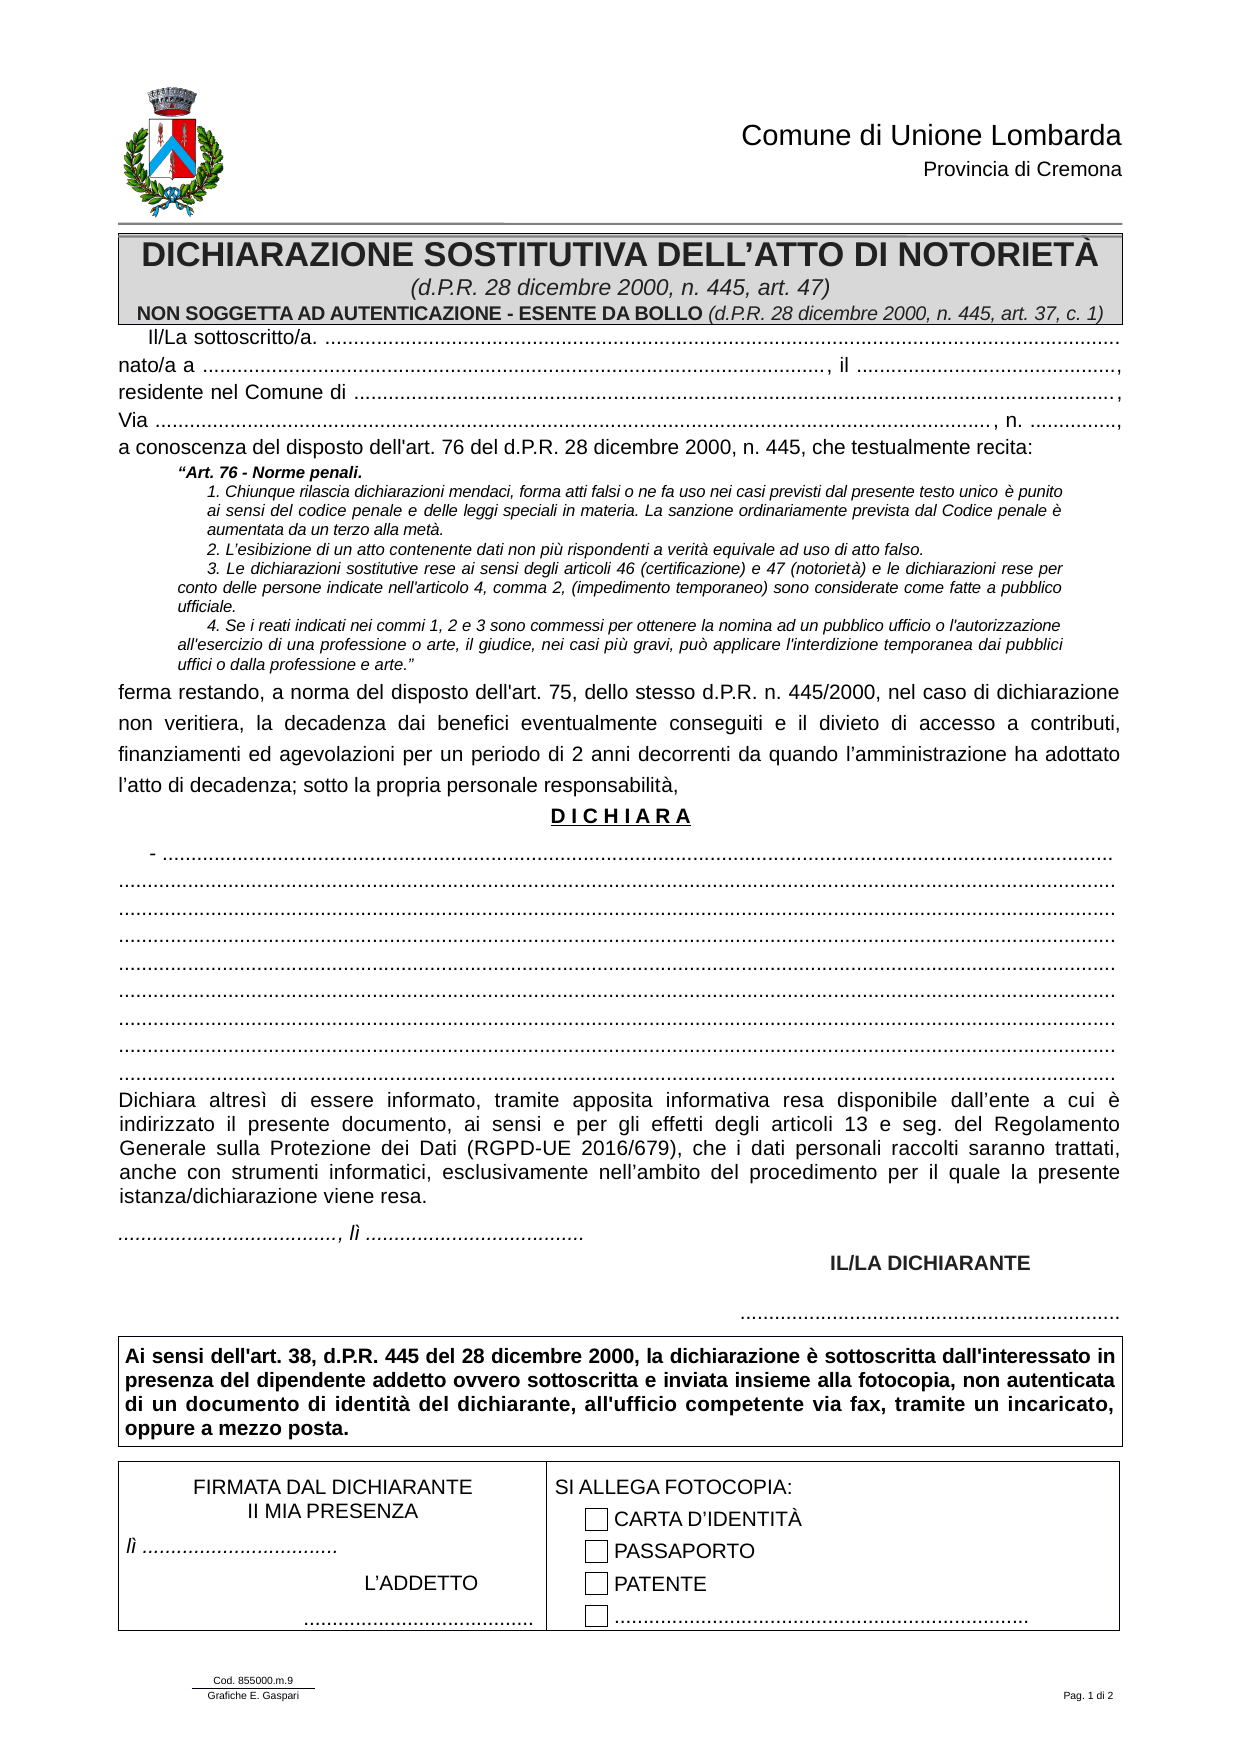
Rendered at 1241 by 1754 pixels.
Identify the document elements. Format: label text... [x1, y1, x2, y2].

text ............................................................................................................................................................................. [118, 951, 1122, 975]
text D I C H I A R A [119, 804, 1122, 828]
text ferma restando, a norma del disposto dell'art. 75, dello stesso d.P.R. n. 445/2000, nel caso di dichiarazione non veritiera, la decadenza dai benefici eventualmente conseguiti e il divieto di accesso a contributi, finanziamenti ed agevolazioni per un periodo di 2 anni decorrenti da quando l’amministrazione ha adottato l’atto di decadenza; sotto la propria personale responsabilità, [118, 680, 1122, 797]
text 4. Se i reati indicati nei commi 1, 2 e 3 sono commessi per ottenere la nomina ad un pubblico ufficio o l'autorizzazione all'esercizio di una professione o arte, il giudice, nei casi più gravi, può applicare l'interdizione temporanea dai pubblici uffici o dalla professione e arte.” [177, 616, 1063, 673]
text ............................................................................................................................................................................. [118, 1061, 1122, 1085]
text “Art. 76 - Norme penali. [177, 463, 1063, 482]
table_header Ai sensi dell'art. 38, d.P.R. 445 del 28 dicembre 2000, la dichiarazione è sottoscritta dall'interessato in presenza del dipendente addetto ovvero sottoscritta e inviata insieme alla fotocopia, non autenticata di un documento di identità del dichiarante, all'ufficio competente via fax, tramite un incaricato, oppure a mezzo posta. [119, 1337, 1122, 1446]
text ............................................................................................................................................................................. [118, 1033, 1122, 1057]
table_header DICHIARAZIONE SOSTITUTIVA DELL’ATTO DI NOTORIETÀ (d.P.R. 28 dicembre 2000, n. 445, art. 47) NON SOGGETTA AD AUTENTICAZIONE - ESENTE DA BOLLO (d.P.R. 28 dicembre 2000, n. 445, art. 37, c. 1) [119, 238, 1122, 324]
text ......................................, lì ...................................... [118, 1221, 1122, 1244]
text 2. L’esibizione di un atto contenente dati non più rispondenti a verità equivale ad uso di atto falso. [177, 539, 1063, 558]
text ............................................................................................................................................................................. [118, 896, 1122, 920]
text .................................................................. [738, 1300, 1122, 1324]
text Dichiara altresì di essere informato, tramite apposita informativa resa disponibile dall’ente a cui è indirizzato il presente documento, ai sensi e per gli effetti degli articoli 13 e seg. del Regolamento Generale sulla Protezione dei Dati (RGPD-UE 2016/679), che i dati personali raccolti saranno trattati, anche con strumenti informatici, esclusivamente nell’ambito del procedimento per il quale la presente istanza/dichiarazione viene resa. [118, 1088, 1122, 1208]
text 1. Chiunque rilascia dichiarazioni mendaci, forma atti falsi o ne fa uso nei casi previsti dal presente testo unico è punito ai sensi del codice penale e delle leggi speciali in materia. La sanzione ordinariamente prevista dal Codice penale è aumentata da un terzo alla metà. [207, 482, 1063, 539]
text ............................................................................................................................................................................. [118, 923, 1122, 947]
text Il/La sottoscritto/a. .......................................................................................................................................... nato/a a ............................................................................................................, il ............................................., residente nel Comune di ...................................................................................................................................., Via ................................................................................................................................................., n. ..............., a conoscenza del disposto dell'art. 76 del d.P.R. 28 dicembre 2000, n. 445, che testualmente recita: [118, 325, 1122, 459]
table_header SI ALLEGA FOTOCOPIA: CARTA D’IDENTITÀ PASSAPORTO PATENTE ........................................................................ [547, 1462, 1119, 1630]
picture [122, 87, 224, 219]
text Provincia di Cremona [224, 157, 1122, 181]
text ............................................................................................................................................................................. [118, 1006, 1122, 1030]
text 3. Le dichiarazioni sostitutive rese ai sensi degli articoli 46 (certificazione) e 47 (notorietà) e le dichiarazioni rese per conto delle persone indicate nell'articolo 4, comma 2, (impedimento temporaneo) sono considerate come fatte a pubblico ufficiale. [177, 558, 1063, 616]
text ............................................................................................................................................................................. [118, 868, 1122, 892]
text - ..................................................................................................................................................................... [149, 841, 1122, 865]
table_header FIRMATA DAL DICHIARANTE II MIA PRESENZA lì .................................. L’ADDETTO ........................................ [119, 1462, 546, 1630]
text ............................................................................................................................................................................. [118, 978, 1122, 1002]
text IL/LA DICHIARANTE [738, 1251, 1122, 1275]
text Comune di Unione Lombarda [224, 118, 1122, 152]
